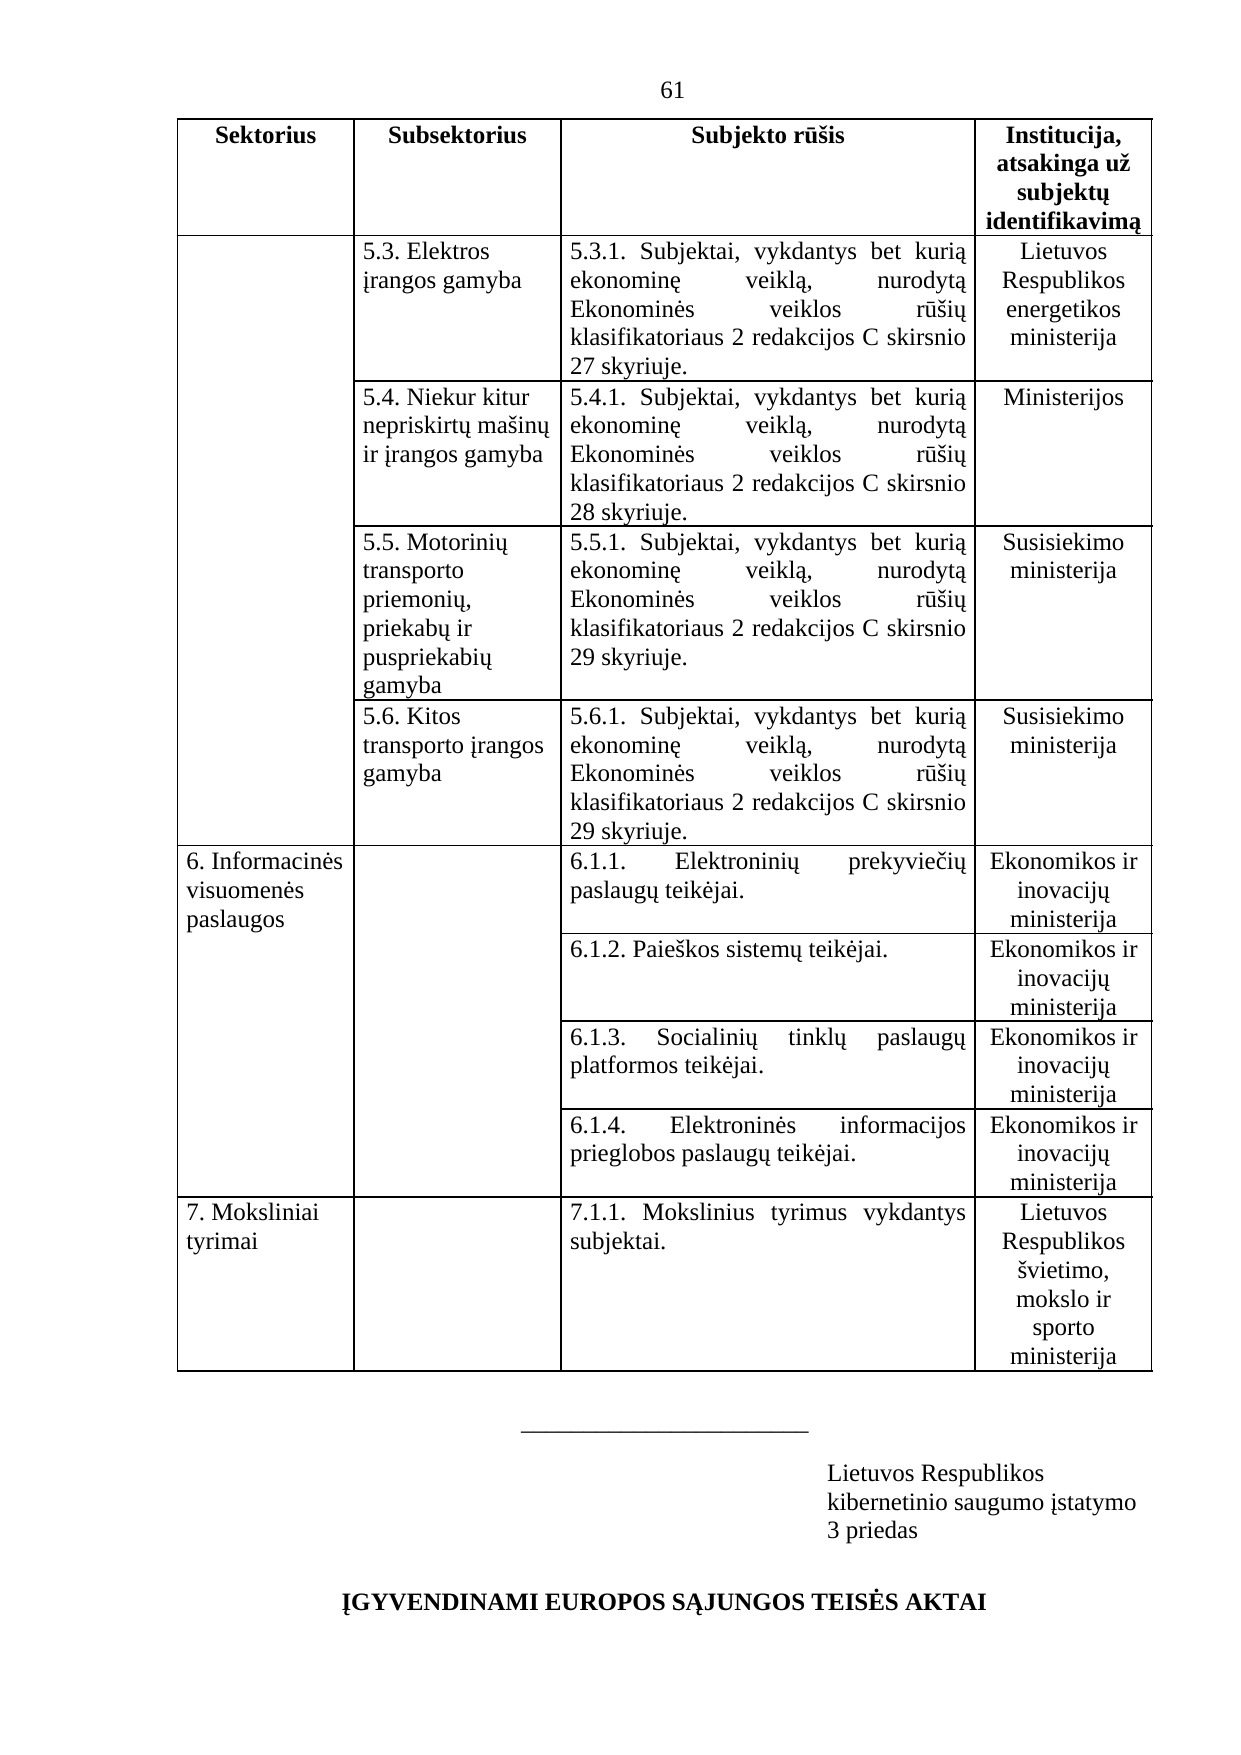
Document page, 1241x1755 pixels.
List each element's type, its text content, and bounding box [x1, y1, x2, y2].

table_cell Lietuvos Respublikos energetikos ministerija [976, 236, 1151, 380]
table_cell 6.1.2. Paieškos sistemų teikėjai. [562, 934, 974, 1020]
text ĮGYVENDINAMI EUROPOS SĄJUNGOS TEISĖS AKTAI [177, 1587, 1152, 1616]
table_cell Ekonomikos ir inovacijų ministerija [976, 1022, 1151, 1108]
table_cell Susisiekimo ministerija [976, 527, 1151, 699]
text kibernetinio saugumo įstatymo [177, 1487, 1152, 1515]
text Lietuvos Respublikos [177, 1458, 1152, 1487]
table_cell Susisiekimo ministerija [976, 701, 1151, 845]
table_cell 5.3. Elektros įrangos gamyba [355, 236, 560, 380]
table_cell [355, 846, 560, 1196]
text ––––––––––––––––––––––– [177, 1415, 1152, 1443]
table_header Sektorius [178, 120, 353, 235]
table_cell 5.3.1. Subjektai, vykdantys bet kurią ekonominę veiklą, nurodytą Ekonominės veiklos rūšių klasifikatoriaus 2 redakcijos C skirsnio 27 skyriuje. [562, 236, 974, 380]
table_cell [178, 236, 353, 845]
table_cell 7.1.1. Mokslinius tyrimus vykdantys subjektai. [562, 1198, 974, 1370]
table_cell 5.6.1. Subjektai, vykdantys bet kurią ekonominę veiklą, nurodytą Ekonominės veiklos rūšių klasifikatoriaus 2 redakcijos C skirsnio 29 skyriuje. [562, 701, 974, 845]
table_header Subsektorius [355, 120, 560, 235]
table_cell 5.4. Niekur kitur nepriskirtų mašinų ir įrangos gamyba [355, 382, 560, 525]
table_cell Ministerijos [976, 382, 1151, 525]
table_cell 5.5.1. Subjektai, vykdantys bet kurią ekonominę veiklą, nurodytą Ekonominės veiklos rūšių klasifikatoriaus 2 redakcijos C skirsnio 29 skyriuje. [562, 527, 974, 699]
table_cell 6.1.4. Elektroninės informacijos prieglobos paslaugų teikėjai. [562, 1110, 974, 1196]
table_cell Ekonomikos ir inovacijų ministerija [976, 846, 1151, 932]
table_cell 6.1.1. Elektroninių prekyviečių paslaugų teikėjai. [562, 846, 974, 932]
table_cell Ekonomikos ir inovacijų ministerija [976, 1110, 1151, 1196]
table_cell Lietuvos Respublikos švietimo, mokslo ir sporto ministerija [976, 1198, 1151, 1370]
table_header Subjekto rūšis [562, 120, 974, 235]
table_cell [355, 1198, 560, 1370]
table_cell Ekonomikos ir inovacijų ministerija [976, 934, 1151, 1020]
table_cell 6. Informacinės visuomenės paslaugos [178, 846, 353, 1196]
table_cell 6.1.3. Socialinių tinklų paslaugų platformos teikėjai. [562, 1022, 974, 1108]
table_cell 5.6. Kitos transporto įrangos gamyba [355, 701, 560, 845]
table_cell 7. Moksliniai tyrimai [178, 1198, 353, 1370]
table_cell 5.5. Motorinių transporto priemonių, priekabų ir puspriekabių gamyba [355, 527, 560, 699]
table_cell 5.4.1. Subjektai, vykdantys bet kurią ekonominę veiklą, nurodytą Ekonominės veiklos rūšių klasifikatoriaus 2 redakcijos C skirsnio 28 skyriuje. [562, 382, 974, 525]
table_header Institucija, atsakinga už subjektų identifikavimą [976, 120, 1151, 235]
text 3 priedas [177, 1515, 1152, 1544]
